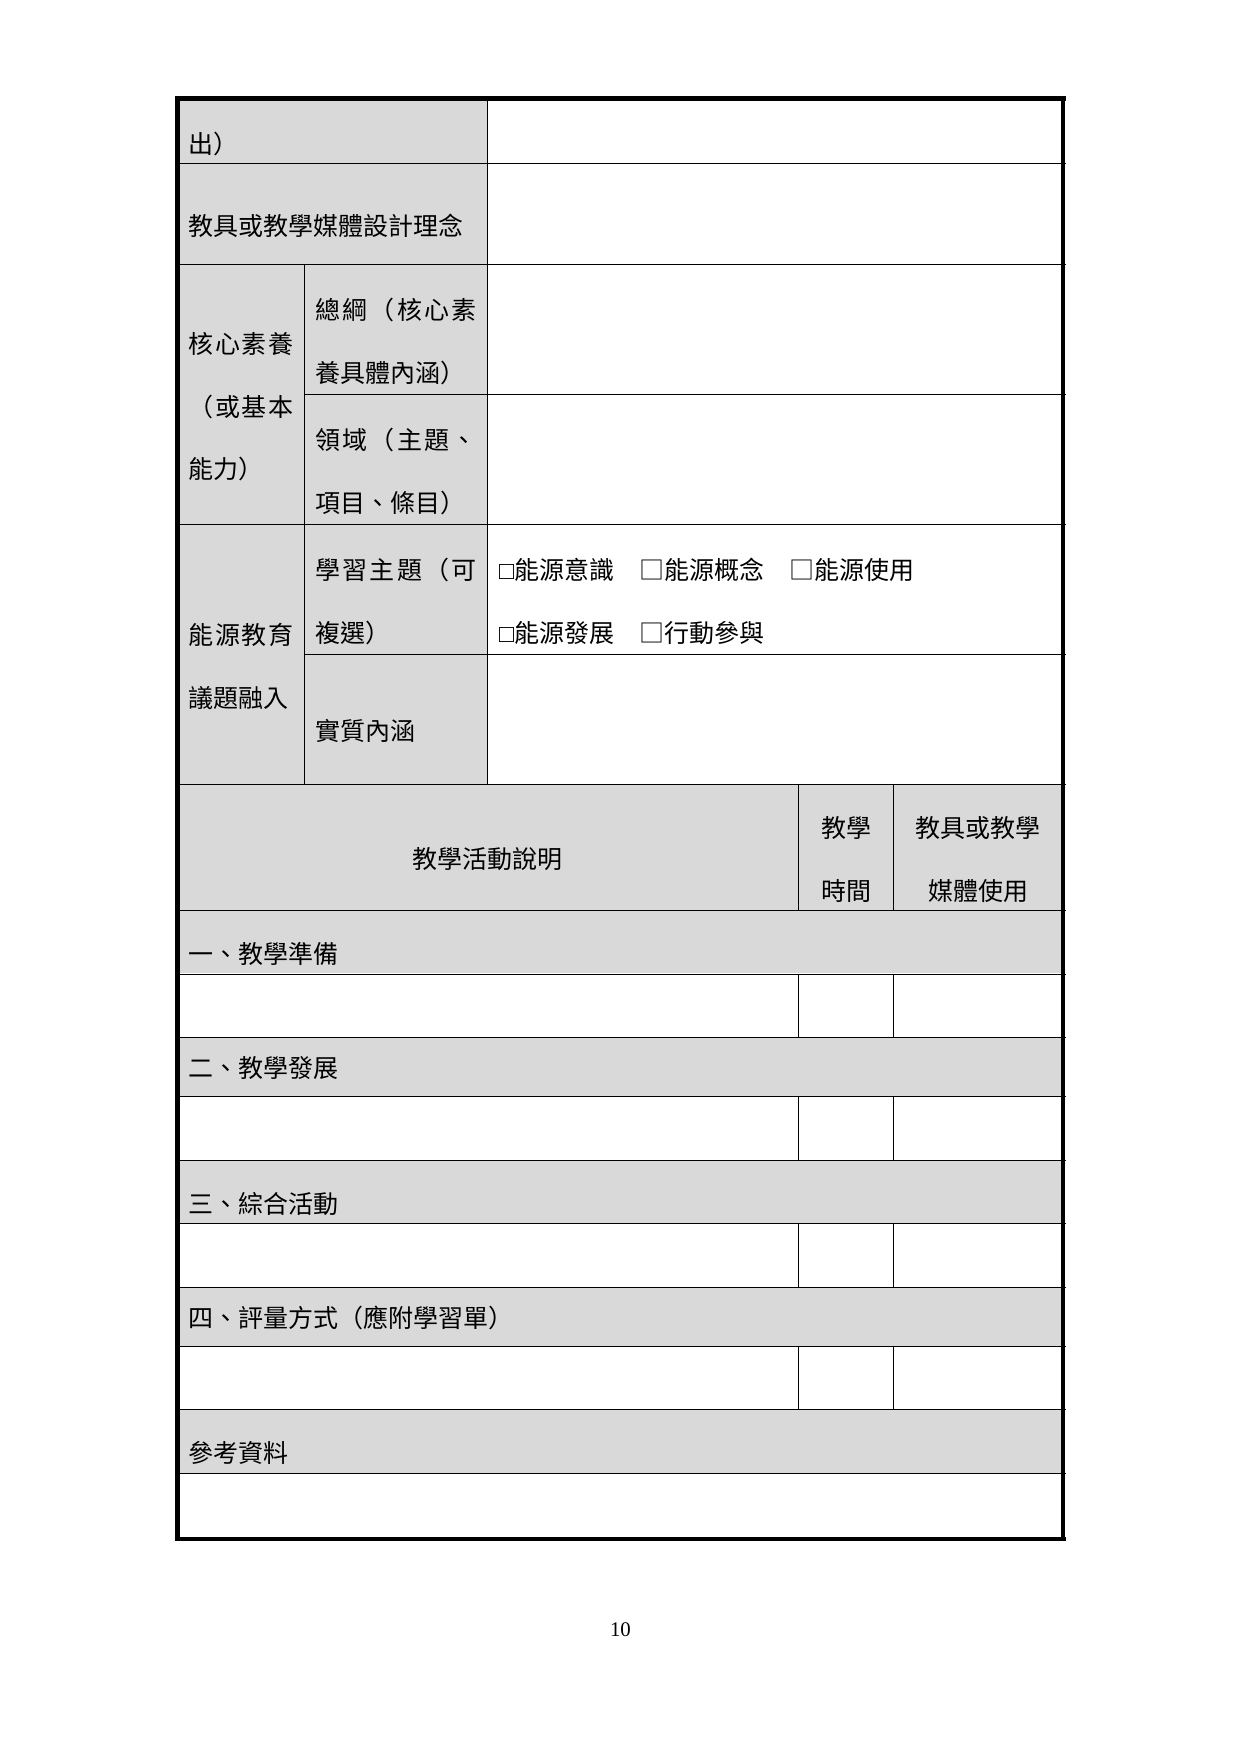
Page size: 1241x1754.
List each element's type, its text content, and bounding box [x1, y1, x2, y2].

table_cell 核心素養（或基本能力） [180, 265, 304, 524]
table_cell [180, 1347, 798, 1409]
table_cell 四、評量方式（應附學習單） [180, 1288, 1061, 1346]
table_cell [894, 1347, 1061, 1409]
table_cell 一、教學準備 [180, 911, 1061, 973]
table_cell [799, 975, 893, 1037]
table_cell 出） [180, 101, 487, 163]
table_cell [180, 1224, 798, 1287]
table_cell 參考資料 [180, 1410, 1061, 1473]
table_cell 三、綜合活動 [180, 1161, 1061, 1223]
table_cell 教具或教學媒體設計理念 [180, 164, 487, 264]
table_cell [488, 164, 1061, 264]
table_cell 教學活動說明 [180, 785, 798, 910]
table_cell [799, 1347, 893, 1409]
table_cell 教學時間 [799, 785, 893, 910]
table_cell 能源教育議題融入 [180, 525, 304, 784]
table_cell [488, 655, 1061, 784]
table_cell [894, 1097, 1061, 1160]
table_cell [894, 1224, 1061, 1287]
table_cell 實質內涵 [305, 655, 487, 784]
table_cell [488, 395, 1061, 524]
table_cell [180, 1474, 1061, 1536]
table_cell 教具或教學媒體使用 [894, 785, 1061, 910]
table_cell □能源意識 □能源概念 □能源使用 □能源發展 □行動參與 [488, 525, 1061, 654]
table_cell [488, 265, 1061, 394]
table_cell 領域（主題、項目、條目） [305, 395, 487, 524]
table_cell 學習主題（可複選） [305, 525, 487, 654]
table_cell [180, 1097, 798, 1160]
table_cell [180, 975, 798, 1037]
table_cell [488, 101, 1061, 163]
table_cell [894, 975, 1061, 1037]
table_cell [799, 1097, 893, 1160]
table_cell 總綱（核心素養具體內涵） [305, 265, 487, 394]
table_cell 二、教學發展 [180, 1038, 1061, 1096]
table_cell [799, 1224, 893, 1287]
